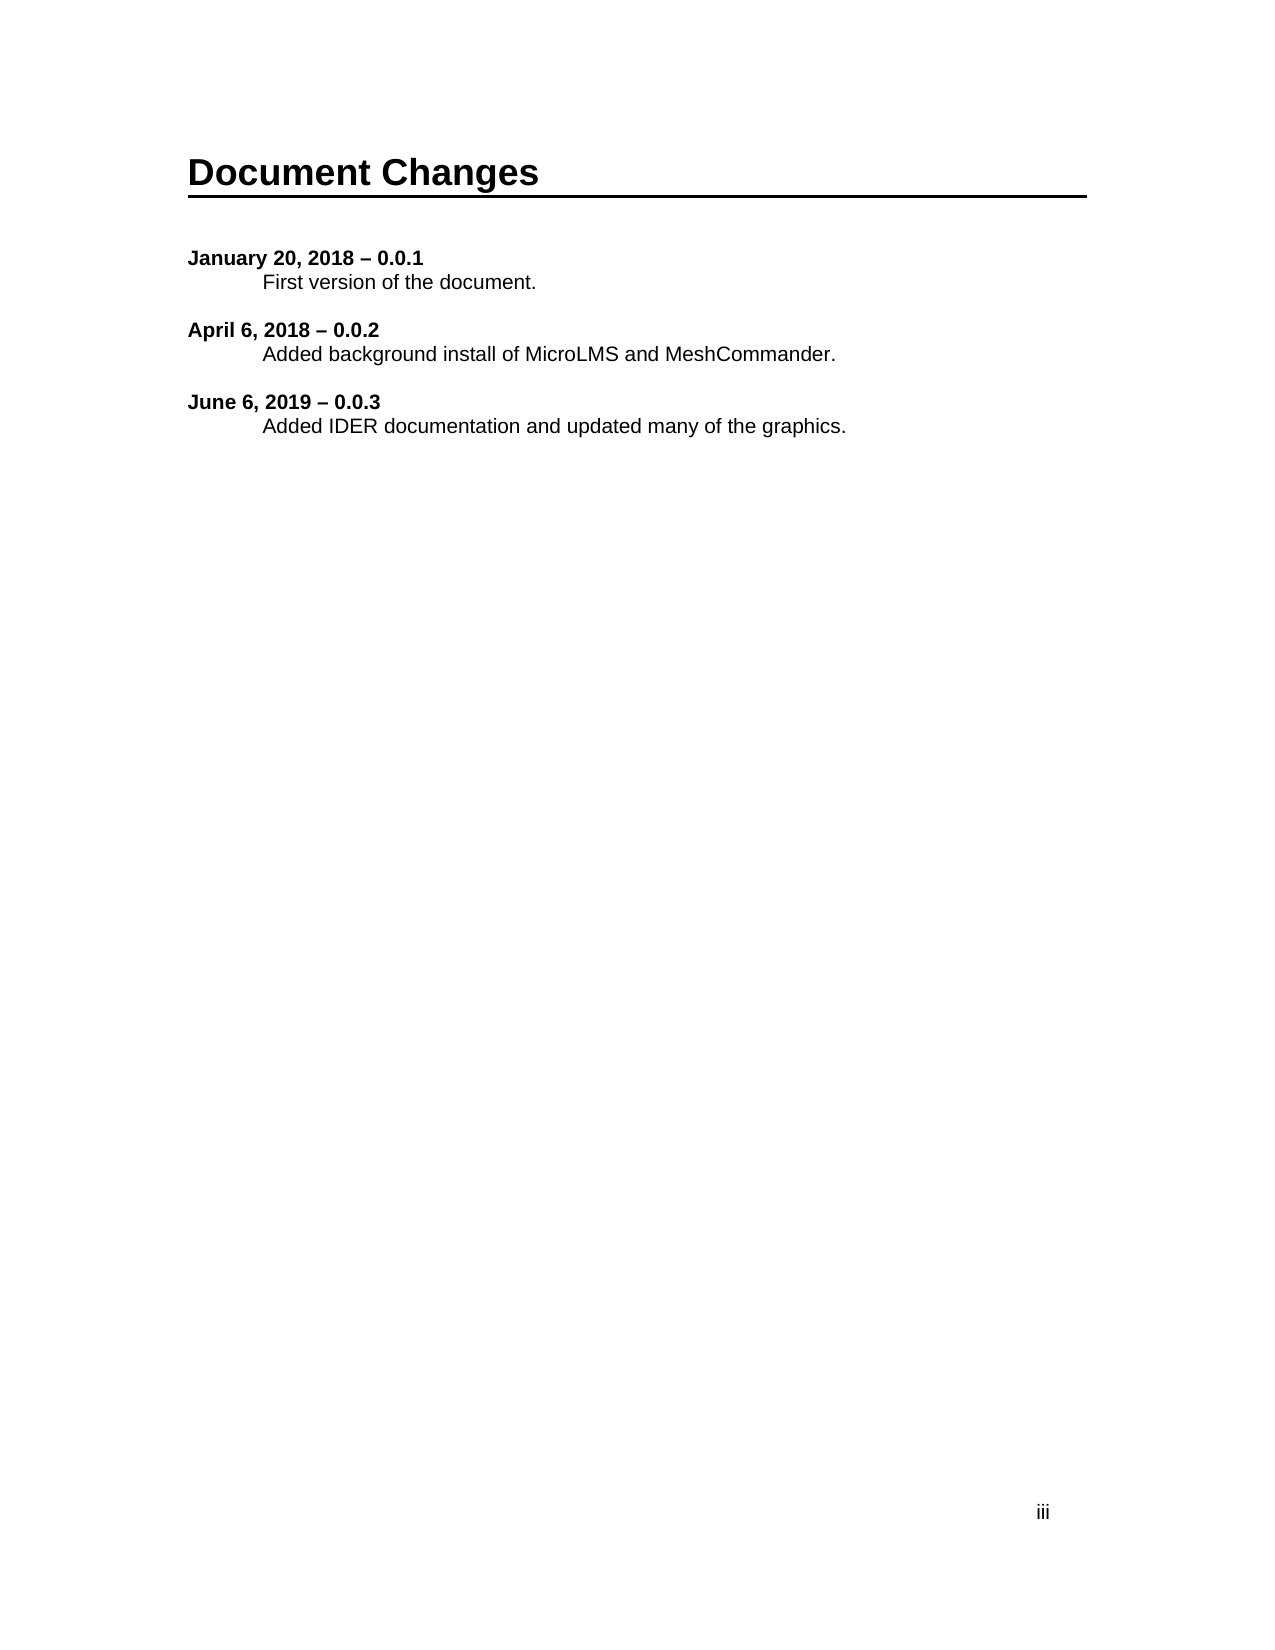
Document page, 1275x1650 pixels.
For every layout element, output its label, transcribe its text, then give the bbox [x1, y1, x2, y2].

text Document Changes [187, 150, 1087, 198]
text January 20, 2018 – 0.0.1 [187, 246, 1087, 270]
text First version of the document. [187, 270, 1087, 294]
text Added IDER documentation and updated many of the graphics. [187, 414, 1087, 438]
text Added background install of MicroLMS and MeshCommander. [187, 342, 1087, 366]
text June 6, 2019 – 0.0.3 [187, 390, 1087, 414]
text April 6, 2018 – 0.0.2 [187, 318, 1087, 342]
